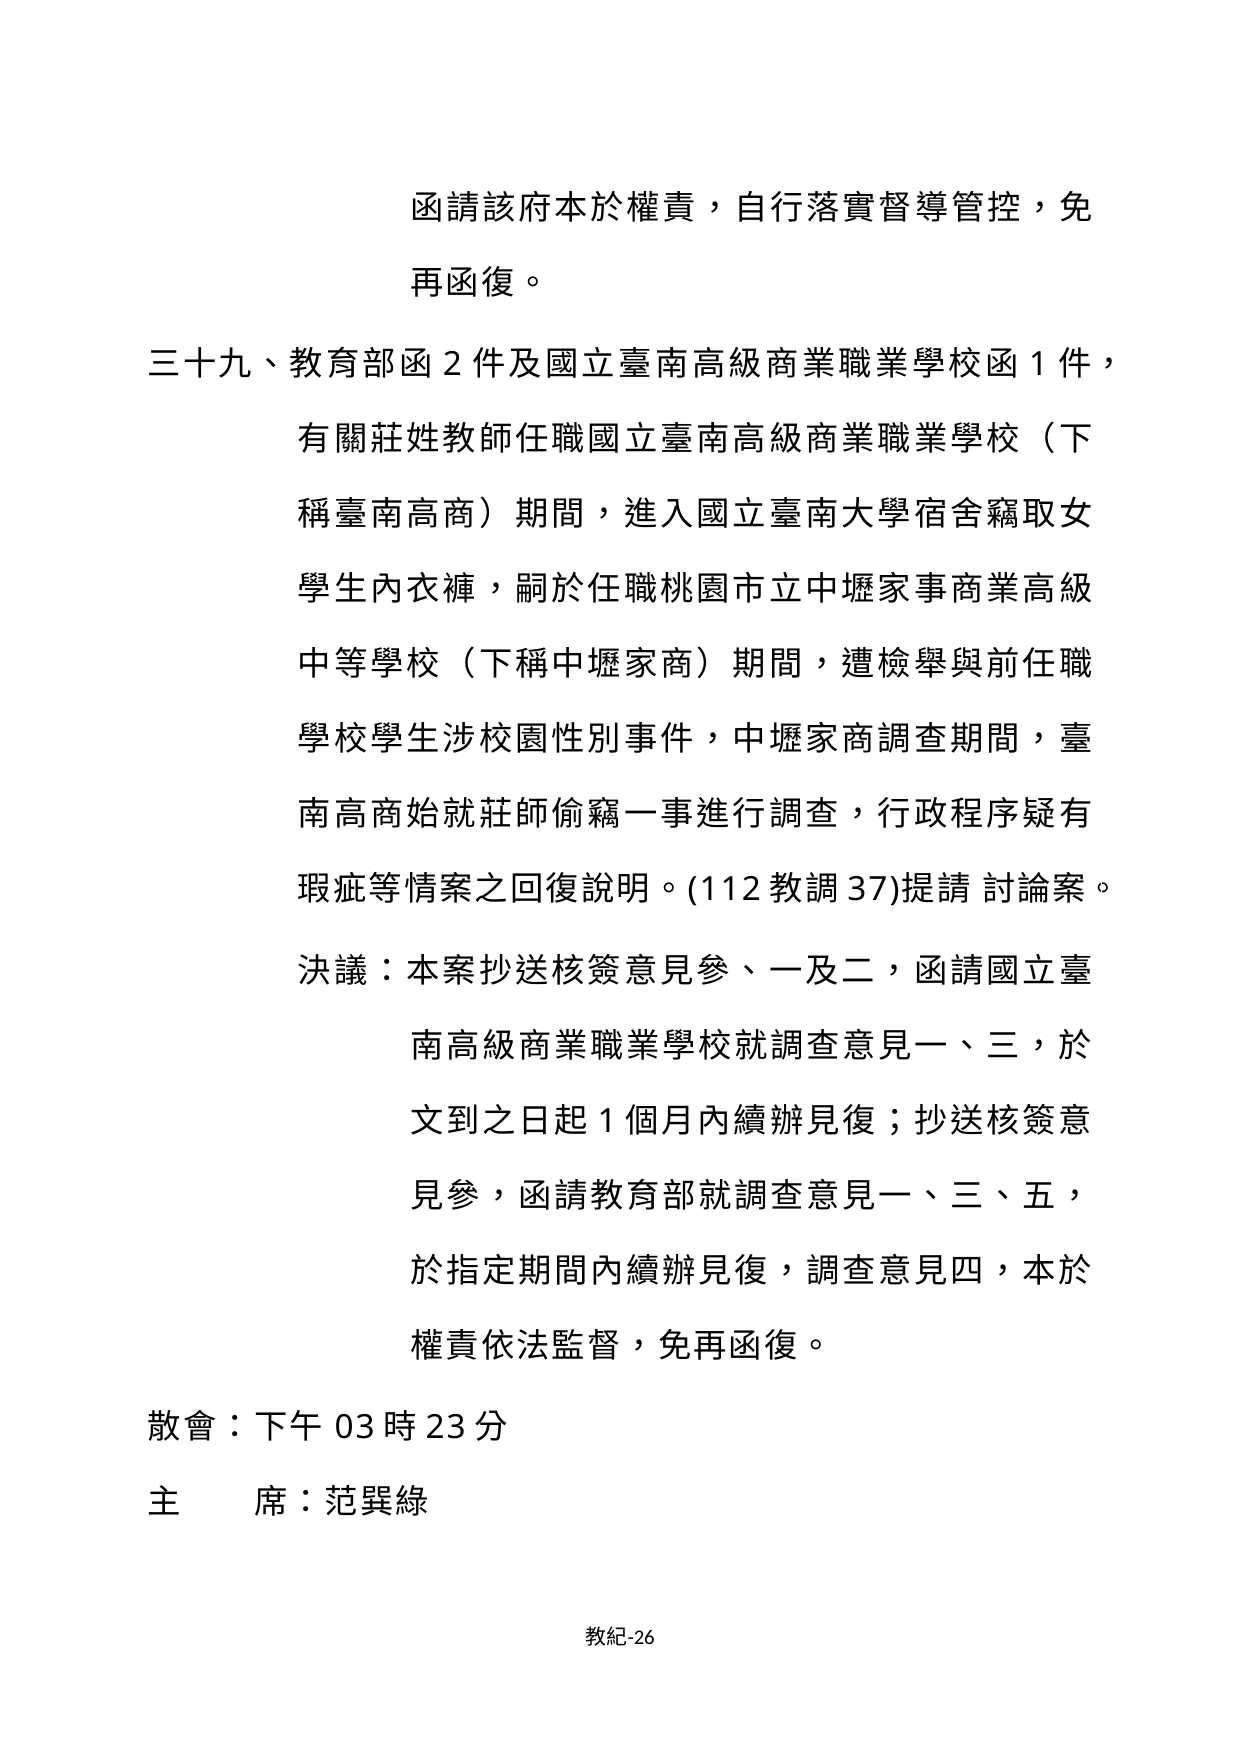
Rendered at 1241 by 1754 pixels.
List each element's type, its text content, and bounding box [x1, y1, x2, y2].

text 散會：下午 03時23分 [139, 1384, 1101, 1458]
text 決議：本案抄送核簽意見參、一及二，函請國立臺南高級商業職業學校就調查意見一、三，於文到之日起1個月內續辦見復；抄送核簽意見參，函請教育部就調查意見一、三、五，於指定期間內續辦見復，調查意見四，本於權責依法監督，免再函復。 [289, 928, 1101, 1382]
list 教育部函2件及國立臺南高級商業職業學校函1件，有關莊姓教師任職國立臺南高級商業職業學校（下稱臺南高商）期間，進入國立臺南大學宿舍竊取女學生內衣褲，嗣於任職桃園市立中壢家事商業高級中等學校（下稱中壢家商）期間，遭檢舉與前任職學校學生涉校園性別事件，中壢家商調查期間，臺南高商始就莊師偷竊一事進行調查，行政程序疑有瑕疵等情案之回復說明。(112教調37)提請 討論案。 [139, 322, 1101, 926]
text 主 席：范巽綠 [139, 1458, 1101, 1538]
list 函請該府本於權責，自行落實督導管控，免再函復。 [327, 166, 1101, 320]
